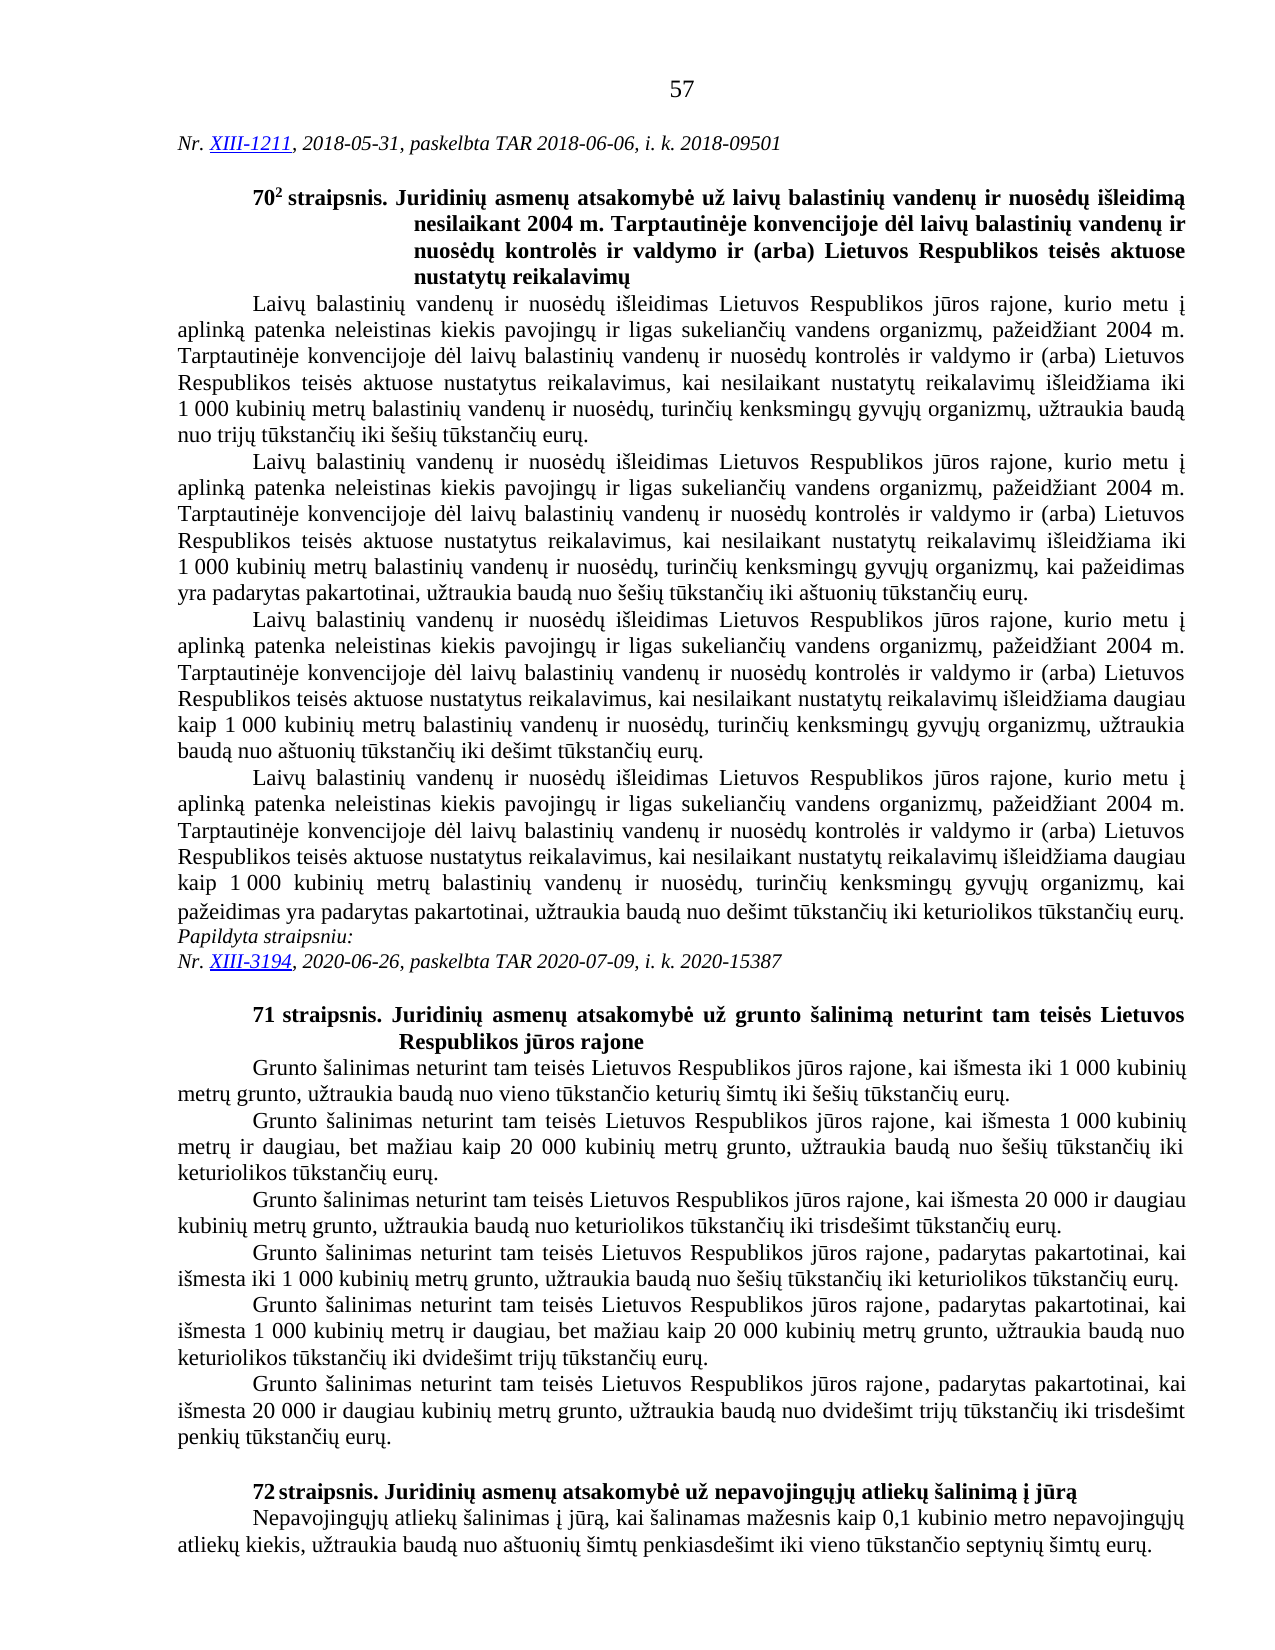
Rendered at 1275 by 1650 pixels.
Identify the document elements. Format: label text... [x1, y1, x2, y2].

text Grunto šalinimas neturint tam teisės Lietuvos Respublikos jūros rajone, kai išmesta 20 000 ir daugiau kubinių metrų grunto, užtraukia baudą nuo keturiolikos tūkstančių iki trisdešimt tūkstančių eurų. [177, 1186, 1186, 1238]
text 702 straipsnis. Juridinių asmenų atsakomybė už laivų balastinių vandenų ir nuosėdų išleidimą nesilaikant 2004 m. Tarptautinėje konvencijoje dėl laivų balastinių vandenų ir nuosėdų kontrolės ir valdymo ir (arba) Lietuvos Respublikos teisės aktuose nustatytų reikalavimų [252, 184, 1186, 289]
text Nepavojingųjų atliekų šalinimas į jūrą, kai šalinamas mažesnis kaip 0,1 kubinio metro nepavojingųjų atliekų kiekis, užtraukia baudą nuo aštuonių šimtų penkiasdešimt iki vieno tūkstančio septynių šimtų eurų. [177, 1504, 1186, 1557]
text 72 straipsnis. Juridinių asmenų atsakomybė už nepavojingųjų atliekų šalinimą į jūrą [252, 1478, 1186, 1504]
text Grunto šalinimas neturint tam teisės Lietuvos Respublikos jūros rajone, padarytas pakartotinai, kai išmesta 20 000 ir daugiau kubinių metrų grunto, užtraukia baudą nuo dvidešimt trijų tūkstančių iki trisdešimt penkių tūkstančių eurų. [177, 1370, 1186, 1449]
text Laivų balastinių vandenų ir nuosėdų išleidimas Lietuvos Respublikos jūros rajone, kurio metu į aplinką patenka neleistinas kiekis pavojingų ir ligas sukeliančių vandens organizmų, pažeidžiant 2004 m. Tarptautinėje konvencijoje dėl laivų balastinių vandenų ir nuosėdų kontrolės ir valdymo ir (arba) Lietuvos Respublikos teisės aktuose nustatytus reikalavimus, kai nesilaikant nustatytų reikalavimų išleidžiama daugiau kaip 1 000 kubinių metrų balastinių vandenų ir nuosėdų, turinčių kenksmingų gyvųjų organizmų, užtraukia baudą nuo aštuonių tūkstančių iki dešimt tūkstančių eurų. [177, 606, 1186, 764]
text Grunto šalinimas neturint tam teisės Lietuvos Respublikos jūros rajone, padarytas pakartotinai, kai išmesta 1 000 kubinių metrų ir daugiau, bet mažiau kaip 20 000 kubinių metrų grunto, užtraukia baudą nuo keturiolikos tūkstančių iki dvidešimt trijų tūkstančių eurų. [177, 1291, 1186, 1370]
text 71 straipsnis. Juridinių asmenų atsakomybė už grunto šalinimą neturint tam teisės Lietuvos Respublikos jūros rajone [252, 1001, 1186, 1054]
text Laivų balastinių vandenų ir nuosėdų išleidimas Lietuvos Respublikos jūros rajone, kurio metu į aplinką patenka neleistinas kiekis pavojingų ir ligas sukeliančių vandens organizmų, pažeidžiant 2004 m. Tarptautinėje konvencijoje dėl laivų balastinių vandenų ir nuosėdų kontrolės ir valdymo ir (arba) Lietuvos Respublikos teisės aktuose nustatytus reikalavimus, kai nesilaikant nustatytų reikalavimų išleidžiama iki 1 000 kubinių metrų balastinių vandenų ir nuosėdų, turinčių kenksmingų gyvųjų organizmų, užtraukia baudą nuo trijų tūkstančių iki šešių tūkstančių eurų. [177, 289, 1186, 448]
text Grunto šalinimas neturint tam teisės Lietuvos Respublikos jūros rajone, kai išmesta iki 1 000 kubinių metrų grunto, užtraukia baudą nuo vieno tūkstančio keturių šimtų iki šešių tūkstančių eurų. [177, 1054, 1186, 1107]
text Grunto šalinimas neturint tam teisės Lietuvos Respublikos jūros rajone, padarytas pakartotinai, kai išmesta iki 1 000 kubinių metrų grunto, užtraukia baudą nuo šešių tūkstančių iki keturiolikos tūkstančių eurų. [177, 1238, 1186, 1291]
text Laivų balastinių vandenų ir nuosėdų išleidimas Lietuvos Respublikos jūros rajone, kurio metu į aplinką patenka neleistinas kiekis pavojingų ir ligas sukeliančių vandens organizmų, pažeidžiant 2004 m. Tarptautinėje konvencijoje dėl laivų balastinių vandenų ir nuosėdų kontrolės ir valdymo ir (arba) Lietuvos Respublikos teisės aktuose nustatytus reikalavimus, kai nesilaikant nustatytų reikalavimų išleidžiama iki 1 000 kubinių metrų balastinių vandenų ir nuosėdų, turinčių kenksmingų gyvųjų organizmų, kai pažeidimas yra padarytas pakartotinai, užtraukia baudą nuo šešių tūkstančių iki aštuonių tūkstančių eurų. [177, 448, 1186, 606]
text Grunto šalinimas neturint tam teisės Lietuvos Respublikos jūros rajone, kai išmesta 1 000 kubinių metrų ir daugiau, bet mažiau kaip 20 000 kubinių metrų grunto, užtraukia baudą nuo šešių tūkstančių iki keturiolikos tūkstančių eurų. [177, 1107, 1186, 1186]
text Laivų balastinių vandenų ir nuosėdų išleidimas Lietuvos Respublikos jūros rajone, kurio metu į aplinką patenka neleistinas kiekis pavojingų ir ligas sukeliančių vandens organizmų, pažeidžiant 2004 m. Tarptautinėje konvencijoje dėl laivų balastinių vandenų ir nuosėdų kontrolės ir valdymo ir (arba) Lietuvos Respublikos teisės aktuose nustatytus reikalavimus, kai nesilaikant nustatytų reikalavimų išleidžiama daugiau kaip 1 000 kubinių metrų balastinių vandenų ir nuosėdų, turinčių kenksmingų gyvųjų organizmų, kai pažeidimas yra padarytas pakartotinai, užtraukia baudą nuo dešimt tūkstančių iki keturiolikos tūkstančių eurų. [177, 764, 1186, 924]
text Papildyta straipsniu: [177, 924, 1186, 948]
text Nr. XIII-3194, 2020-06-26, paskelbta TAR 2020-07-09, i. k. 2020-15387 [177, 948, 1186, 973]
text Nr. XIII-1211, 2018-05-31, paskelbta TAR 2018-06-06, i. k. 2018-09501 [177, 131, 1186, 155]
